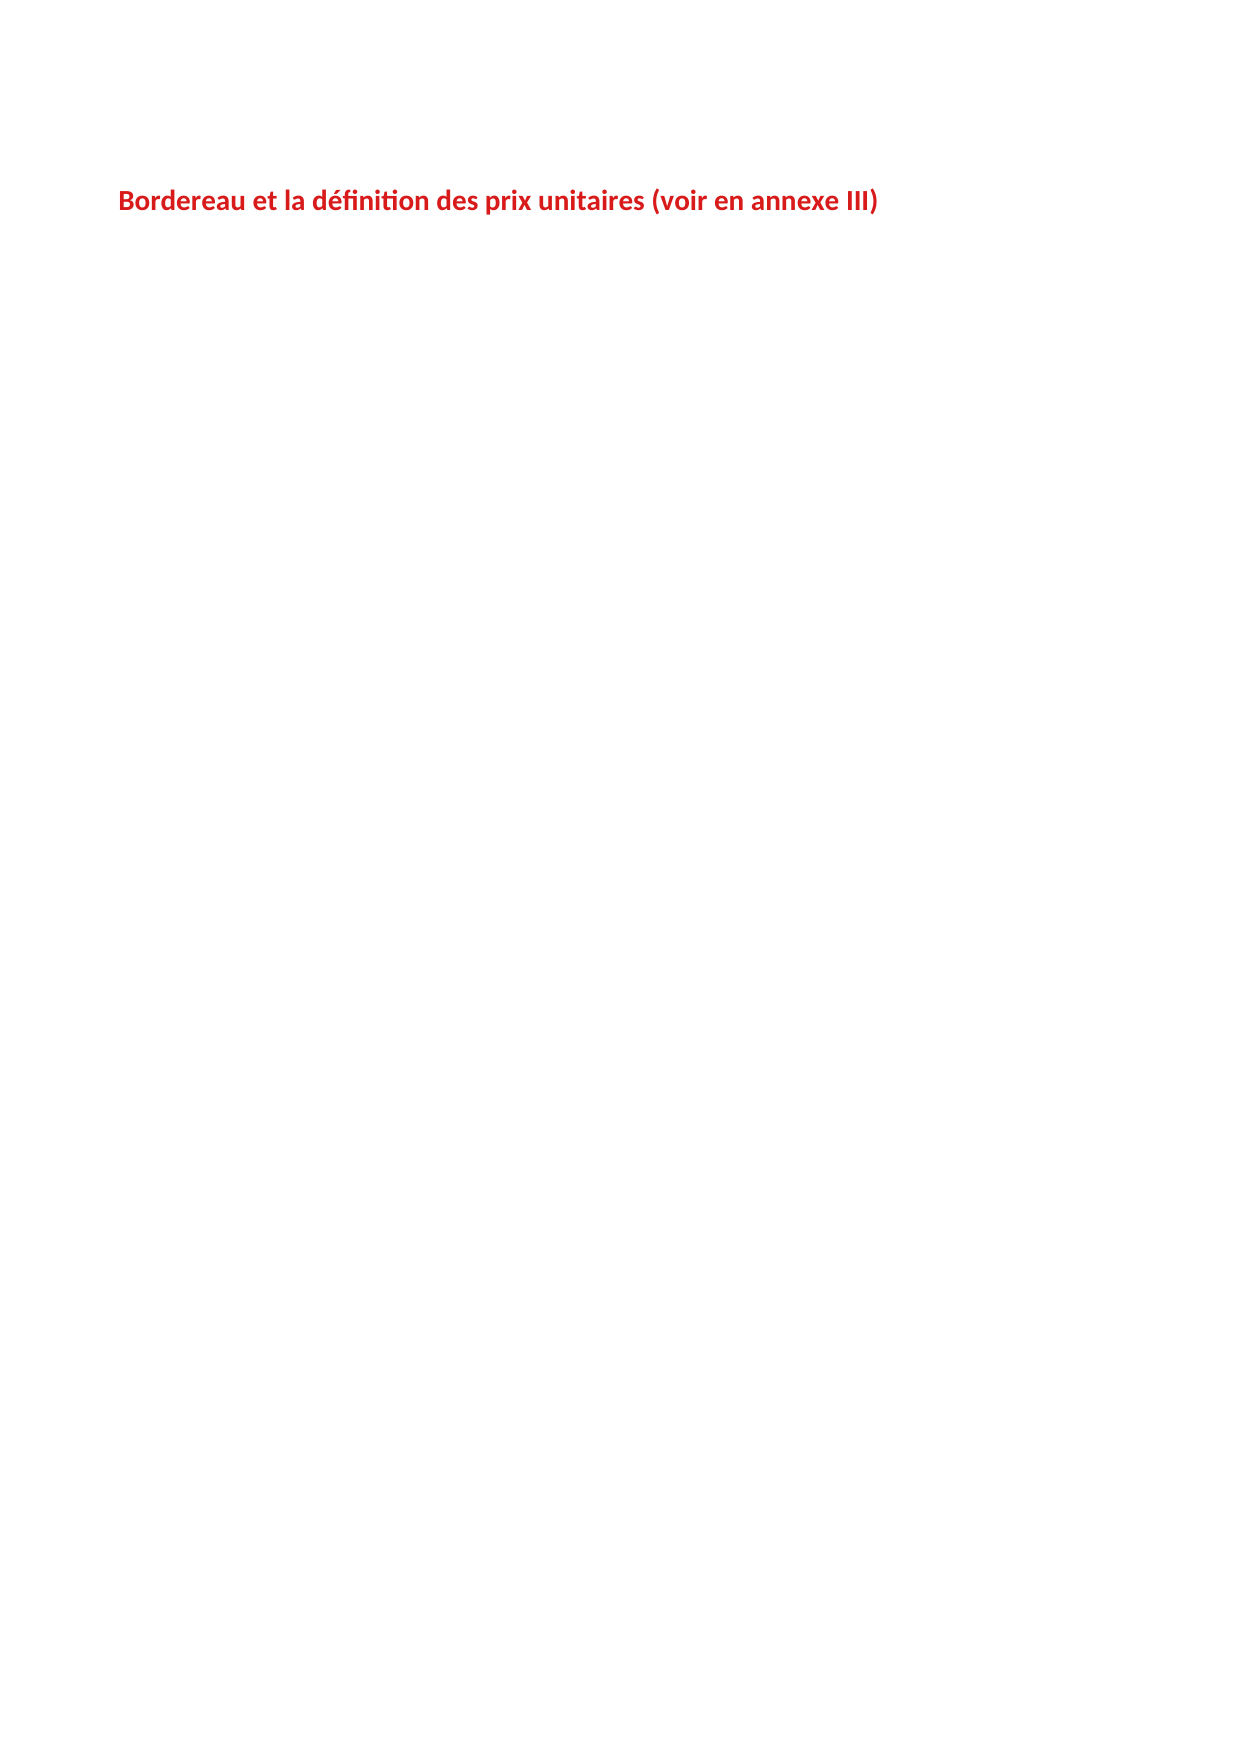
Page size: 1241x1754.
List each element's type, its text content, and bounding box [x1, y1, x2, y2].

subtitle Bordereau et la définition des prix unitaires (voir en annexe III) [118, 182, 1093, 218]
